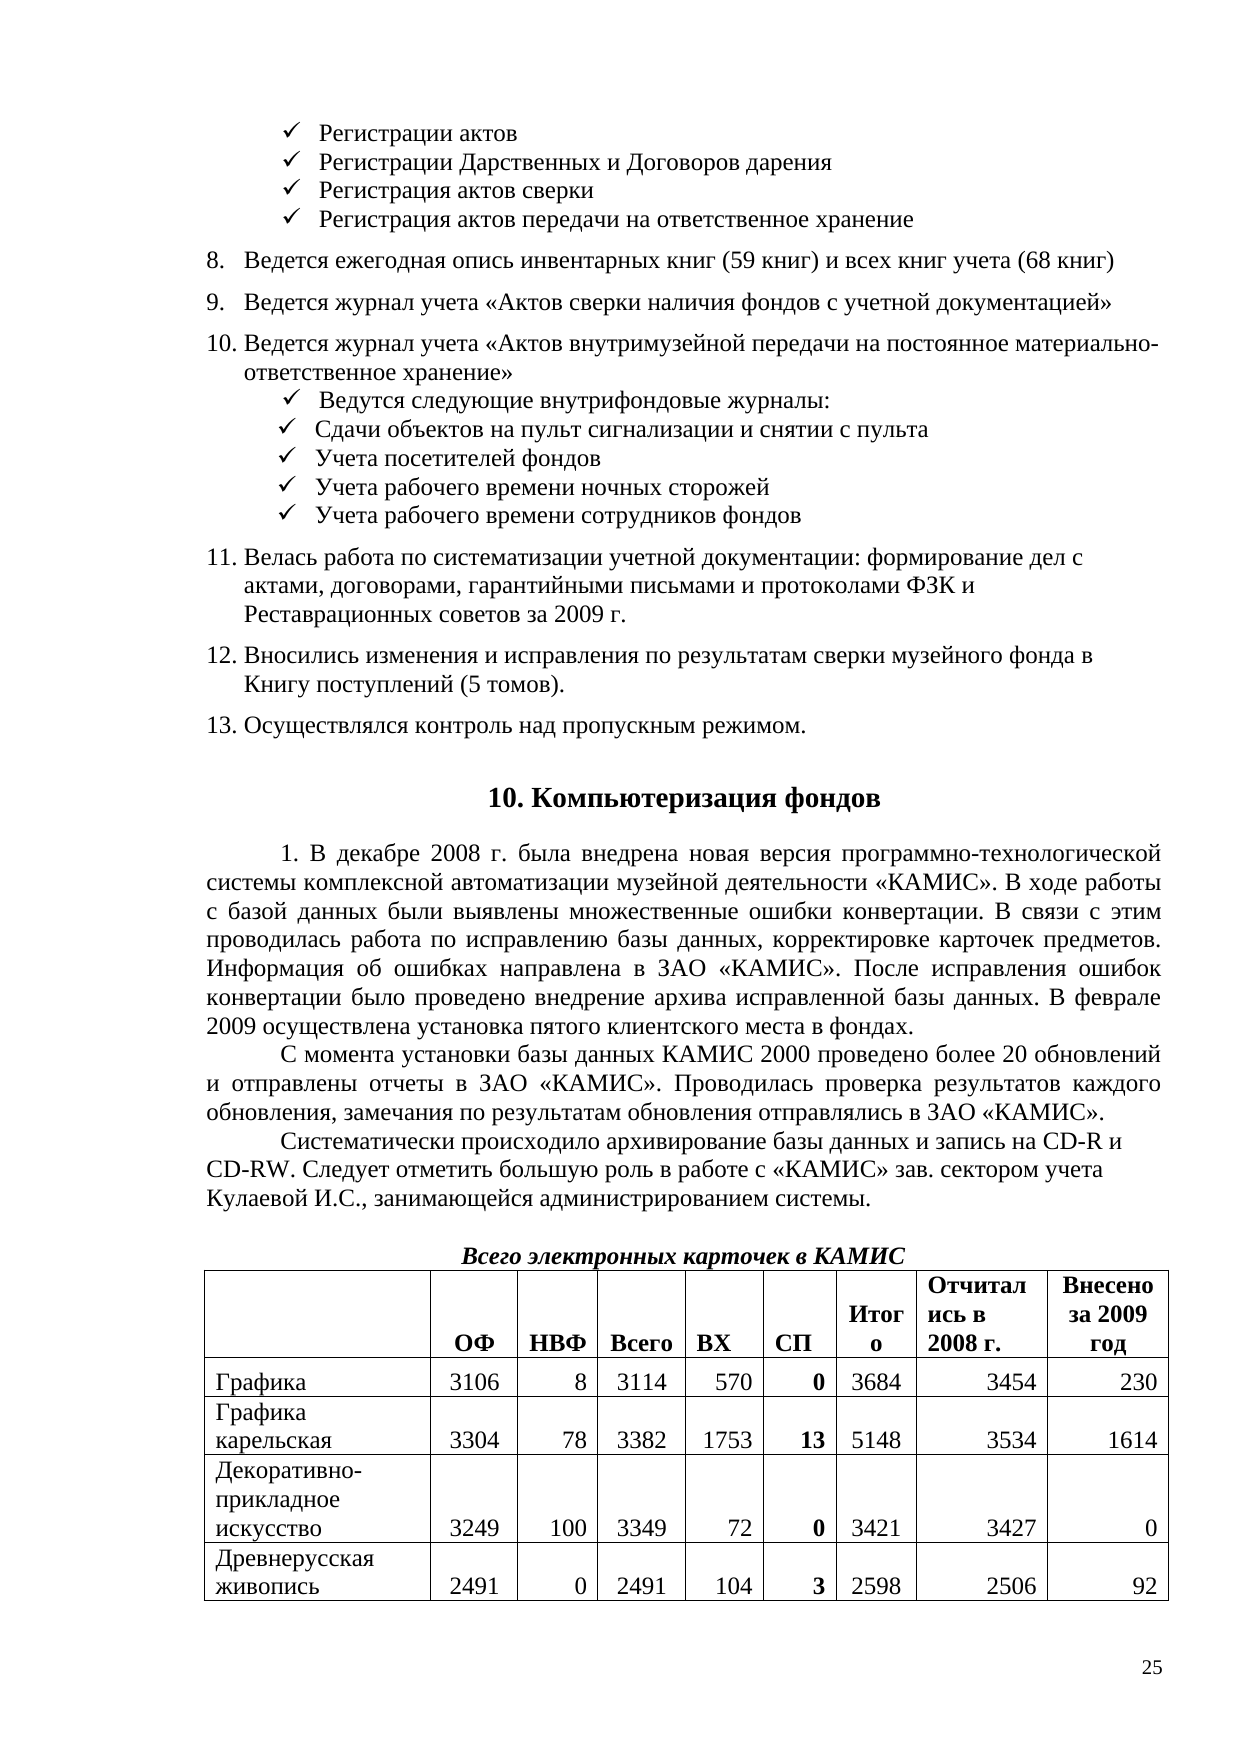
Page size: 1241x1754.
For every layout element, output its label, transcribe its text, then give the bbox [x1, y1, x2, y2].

table_cell 3421 [837, 1455, 916, 1542]
list Регистрация актов сверки [281, 176, 1162, 204]
list Учета рабочего времени ночных сторожей [243, 472, 1162, 501]
table_cell 2491 [431, 1543, 517, 1600]
table_cell 1753 [686, 1397, 763, 1454]
table_header ВХ [686, 1271, 763, 1357]
table_cell 3114 [598, 1358, 685, 1396]
table_cell 78 [518, 1397, 597, 1454]
list Учета посетителей фондов [243, 443, 1162, 472]
table_cell 104 [686, 1543, 763, 1600]
table_cell 230 [1048, 1358, 1168, 1396]
table_cell 2491 [598, 1543, 685, 1600]
table_cell 2506 [917, 1543, 1047, 1600]
table_cell 100 [518, 1455, 597, 1542]
list Регистрации Дарственных и Договоров дарения [281, 147, 1162, 176]
table_cell 3454 [917, 1358, 1047, 1396]
table_cell 3106 [431, 1358, 517, 1396]
list Велась работа по систематизации учетной документации: формирование дел с актами, договорами, гарантийными письмами и протоколами ФЗК и Реставрационных советов за 2009 г. [206, 542, 1162, 628]
table_cell 72 [686, 1455, 763, 1542]
table_cell Древнерусская живопись [205, 1543, 430, 1600]
list Осуществлялся контроль над пропускным режимом. [206, 711, 1162, 739]
table_cell Декоративно-прикладное искусство [205, 1455, 430, 1542]
table_cell Графика [205, 1358, 430, 1396]
list Ведется журнал учета «Актов сверки наличия фондов с учетной документацией» [206, 287, 1162, 316]
table_header [205, 1271, 430, 1357]
table_cell 3 [764, 1543, 836, 1600]
text 1. В декабре 2008 г. была внедрена новая версия программно-технологической системы комплексной автоматизации музейной деятельности «КАМИС». В ходе работы с базой данных были выявлены множественные ошибки конвертации. В связи с этим проводилась работа по исправлению базы данных, корректировке карточек предметов. Информация об ошибках направлена в ЗАО «КАМИС». После исправления ошибок конвертации было проведено внедрение архива исправленной базы данных. В феврале 2009 осуществлена установка пятого клиентского места в фондах. [206, 838, 1162, 1039]
list Ведется журнал учета «Актов внутримузейной передачи на постоянное материально-ответственное хранение» [206, 328, 1162, 386]
table_cell 92 [1048, 1543, 1168, 1600]
table_cell 1614 [1048, 1397, 1168, 1454]
table_cell 8 [518, 1358, 597, 1396]
table_cell 0 [764, 1358, 836, 1396]
text Систематически происходило архивирование базы данных и запись на CD-R и CD-RW. Следует отметить большую роль в работе с «КАМИС» зав. сектором учета Кулаевой И.С., занимающейся администрированием системы. [206, 1126, 1162, 1212]
list Ведется ежегодная опись инвентарных книг (59 книг) и всех книг учета (68 книг) [206, 246, 1162, 274]
list Ведутся следующие внутрифондовые журналы: [281, 386, 1162, 414]
table_header Внесено за 2009 год [1048, 1271, 1168, 1357]
subtitle 10. Компьютеризация фондов [206, 781, 1162, 814]
table_cell 0 [764, 1455, 836, 1542]
list Регистрации актов [281, 118, 1162, 147]
table_cell 3249 [431, 1455, 517, 1542]
list Сдачи объектов на пульт сигнализации и снятии с пульта [243, 414, 1162, 443]
table_cell 3427 [917, 1455, 1047, 1542]
table_cell 3349 [598, 1455, 685, 1542]
table_cell 3304 [431, 1397, 517, 1454]
table_cell 3382 [598, 1397, 685, 1454]
table_header Итого [837, 1271, 916, 1357]
table_header НВФ [518, 1271, 597, 1357]
text Всего электронных карточек в КАМИС [206, 1241, 1162, 1269]
table_cell 0 [1048, 1455, 1168, 1542]
table_header Отчитались в 2008 г. [917, 1271, 1047, 1357]
table_header ОФ [431, 1271, 517, 1357]
table_header СП [764, 1271, 836, 1357]
table_cell 570 [686, 1358, 763, 1396]
table_cell 3684 [837, 1358, 916, 1396]
list Регистрация актов передачи на ответственное хранение [281, 204, 1162, 233]
table_cell 3534 [917, 1397, 1047, 1454]
table_cell 2598 [837, 1543, 916, 1600]
table_cell Графика карельская [205, 1397, 430, 1454]
list Учета рабочего времени сотрудников фондов [243, 501, 1162, 529]
list Вносились изменения и исправления по результатам сверки музейного фонда в Книгу поступлений (5 томов). [206, 641, 1162, 698]
table_header Всего [598, 1271, 685, 1357]
table_cell 13 [764, 1397, 836, 1454]
table_cell 5148 [837, 1397, 916, 1454]
text С момента установки базы данных КАМИС 2000 проведено более 20 обновлений и отправлены отчеты в ЗАО «КАМИС». Проводилась проверка результатов каждого обновления, замечания по результатам обновления отправлялись в ЗАО «КАМИС». [206, 1039, 1162, 1126]
table_cell 0 [518, 1543, 597, 1600]
